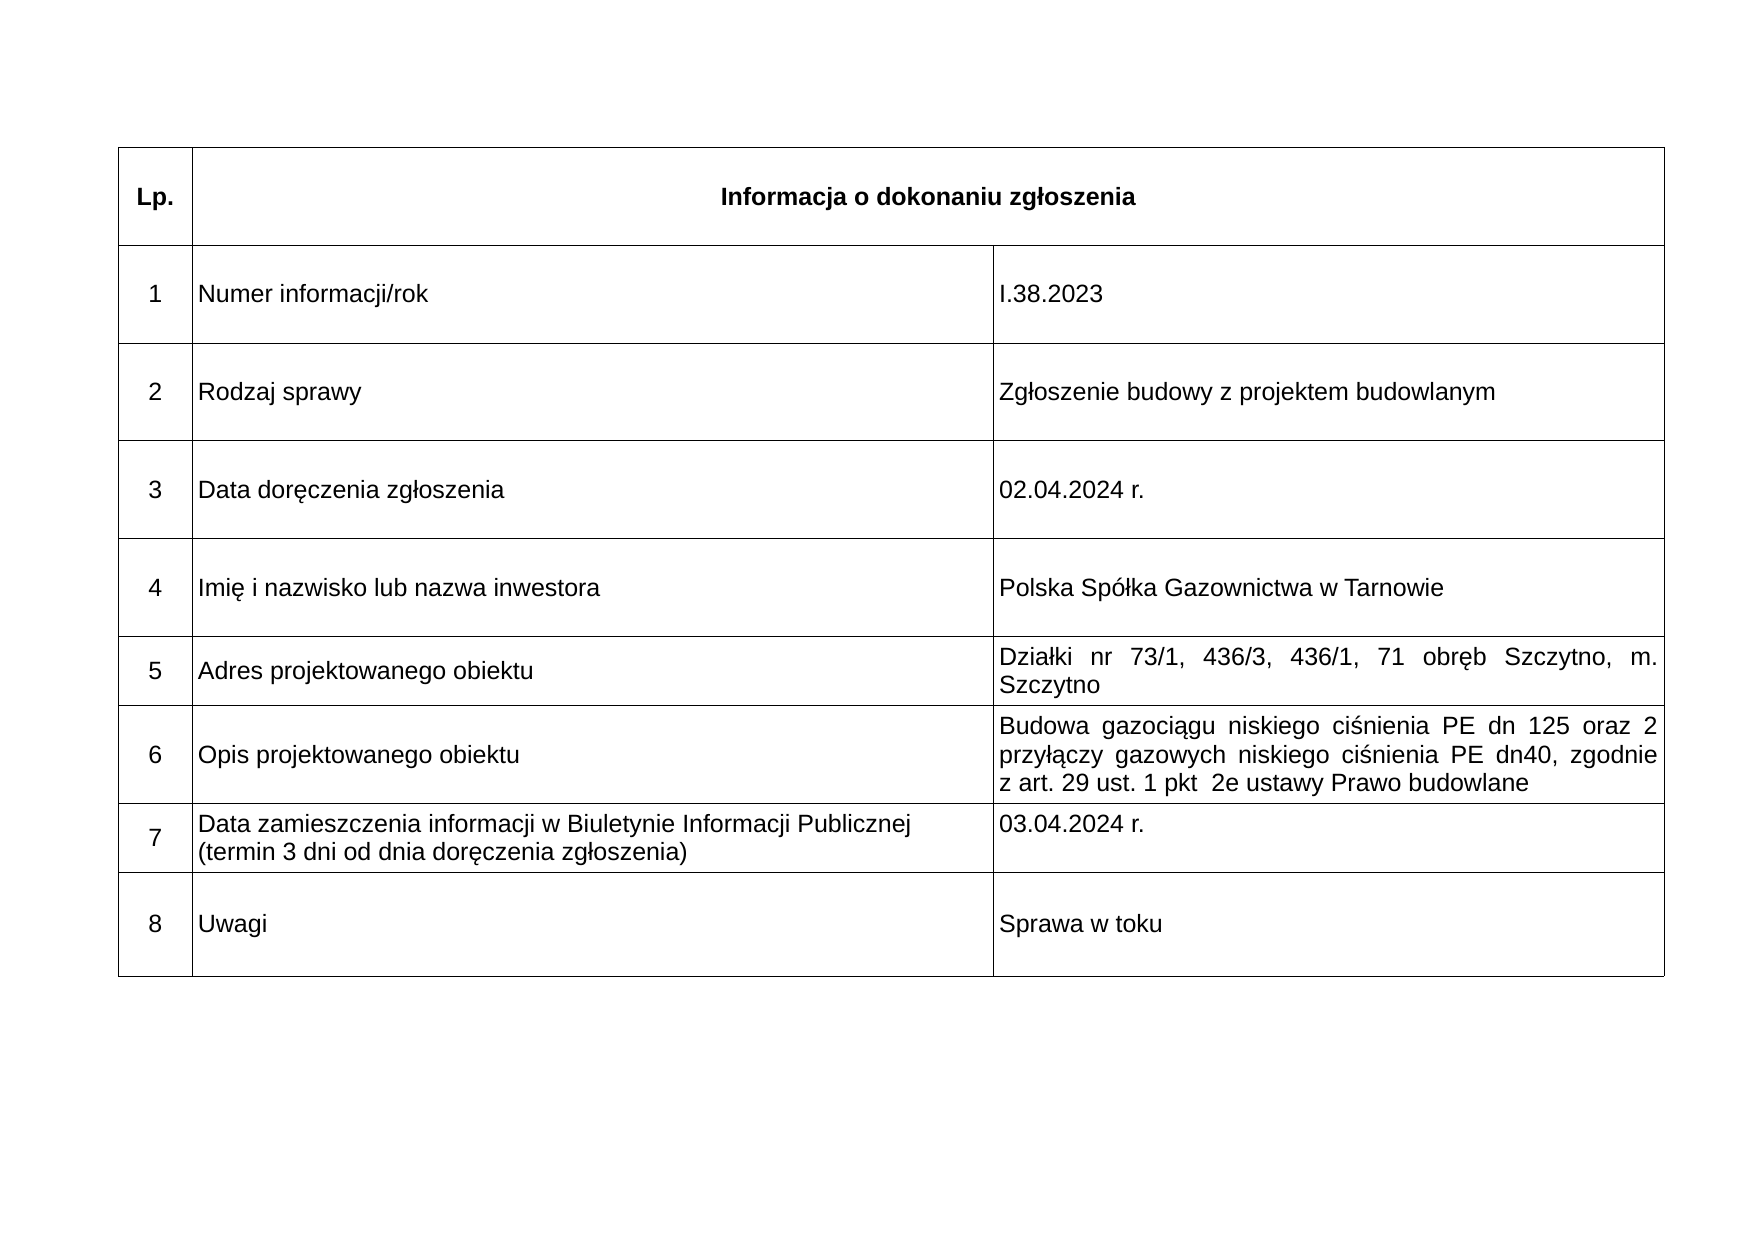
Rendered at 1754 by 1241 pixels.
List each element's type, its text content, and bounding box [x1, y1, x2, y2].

table_header Informacja o dokonaniu zgłoszenia [193, 148, 1664, 245]
table_cell Rodzaj sprawy [193, 344, 993, 440]
table_cell 7 [119, 804, 192, 872]
table_cell 02.04.2024 r. [994, 441, 1664, 538]
table_cell Data zamieszczenia informacji w Biuletynie Informacji Publicznej (termin 3 dni od dnia doręczenia zgłoszenia) [193, 804, 993, 872]
table_cell 6 [119, 706, 192, 803]
table_cell Polska Spółka Gazownictwa w Tarnowie [994, 539, 1664, 636]
table_cell Sprawa w toku [994, 873, 1664, 976]
table_cell 3 [119, 441, 192, 538]
table_cell Budowa gazociągu niskiego ciśnienia PE dn 125 oraz 2 przyłączy gazowych niskiego ciśnienia PE dn40, zgodnie z art. 29 ust. 1 pkt 2e ustawy Prawo budowlane [994, 706, 1664, 803]
table_cell Działki nr 73/1, 436/3, 436/1, 71 obręb Szczytno, m. Szczytno [994, 637, 1664, 705]
table_cell Zgłoszenie budowy z projektem budowlanym [994, 344, 1664, 440]
table_cell 5 [119, 637, 192, 705]
table_cell Numer informacji/rok [193, 246, 993, 342]
table_cell 2 [119, 344, 192, 440]
table_cell I.38.2023 [994, 246, 1664, 342]
table_cell 8 [119, 873, 192, 976]
table_cell Adres projektowanego obiektu [193, 637, 993, 705]
table_cell Data doręczenia zgłoszenia [193, 441, 993, 538]
table_cell 03.04.2024 r. [994, 804, 1664, 872]
table_cell Imię i nazwisko lub nazwa inwestora [193, 539, 993, 636]
table_cell 1 [119, 246, 192, 342]
table_header Lp. [119, 148, 192, 245]
table_cell Opis projektowanego obiektu [193, 706, 993, 803]
table_cell Uwagi [193, 873, 993, 976]
table_cell 4 [119, 539, 192, 636]
